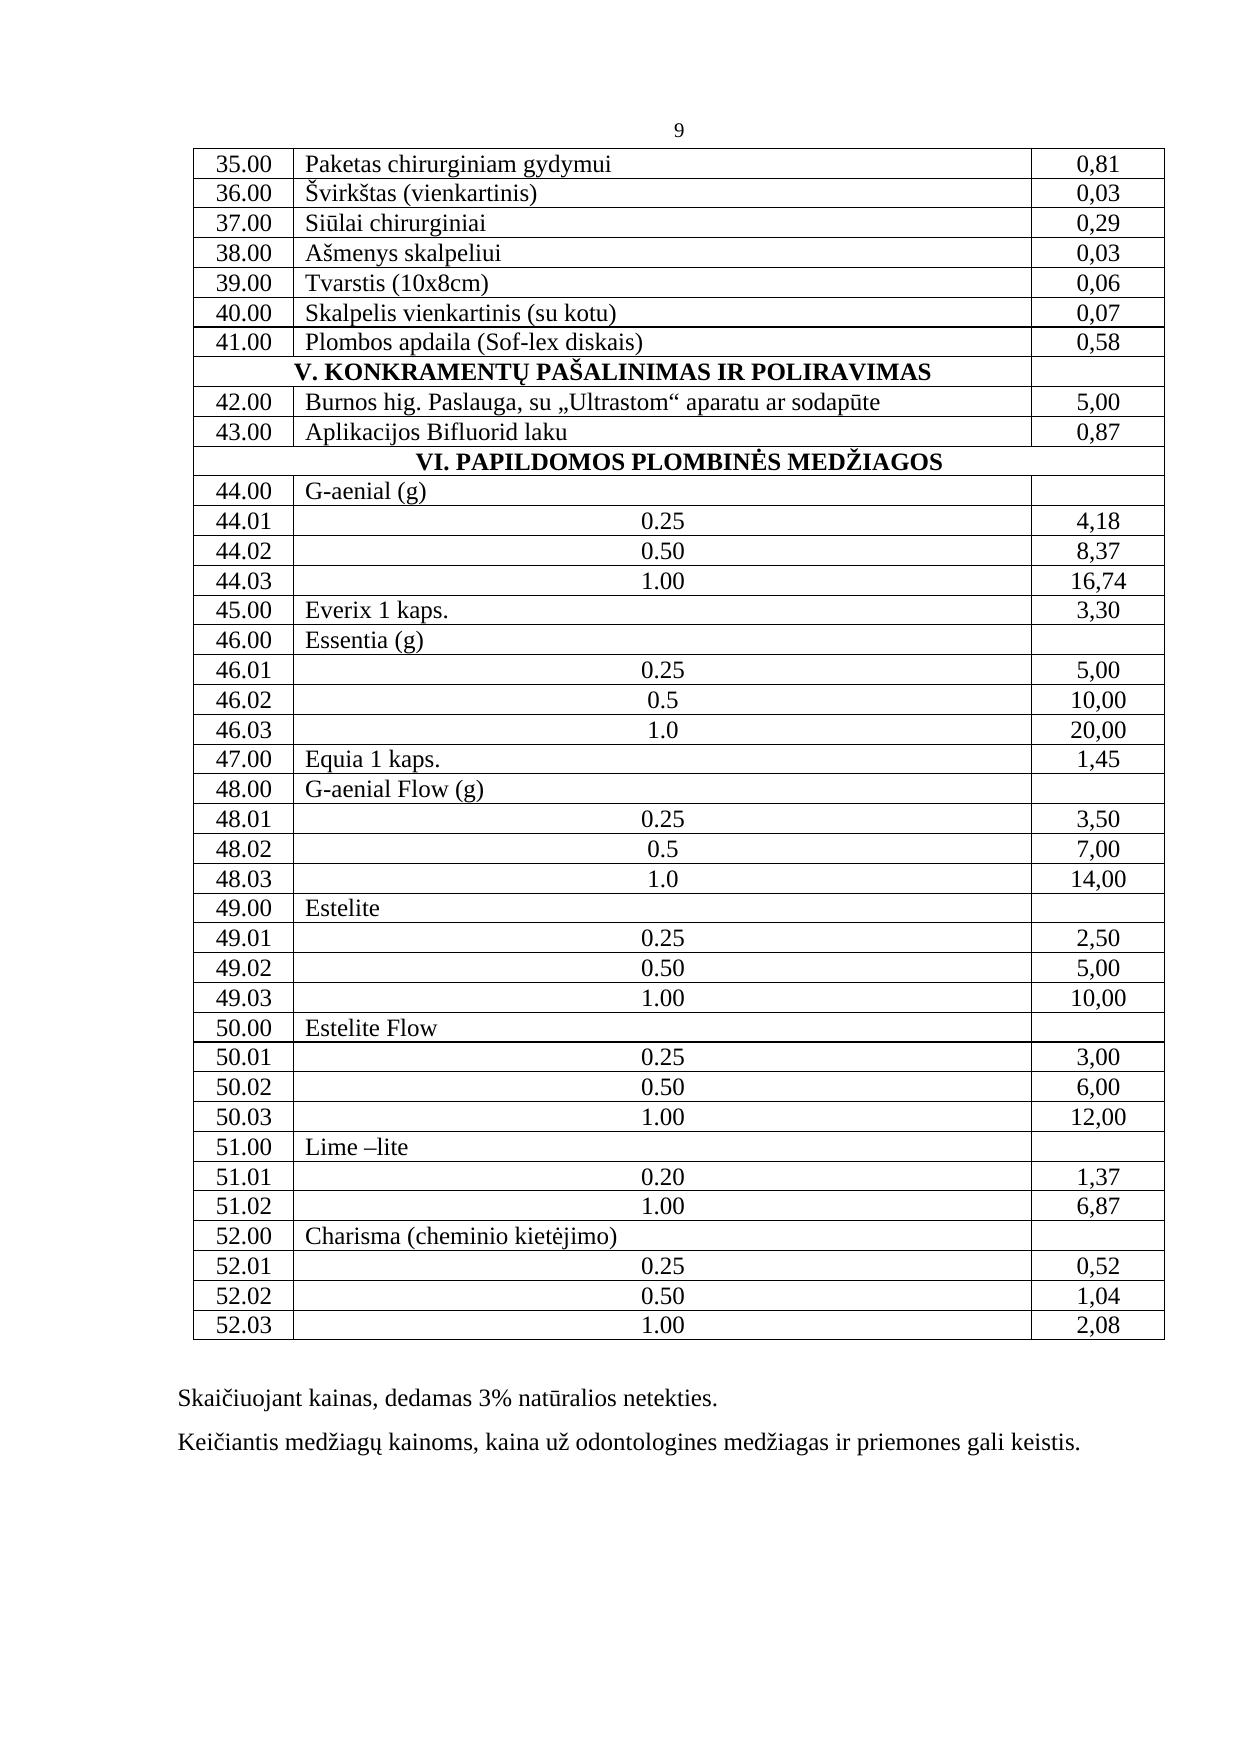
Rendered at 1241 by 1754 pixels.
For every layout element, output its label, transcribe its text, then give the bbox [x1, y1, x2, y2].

table_cell 43.00 [194, 417, 293, 446]
table_cell 16,74 [1032, 566, 1164, 594]
table_cell 52.03 [194, 1311, 293, 1339]
table_cell 1,04 [1032, 1281, 1164, 1309]
table_cell 51.02 [194, 1191, 293, 1220]
table_cell 0,58 [1032, 328, 1164, 356]
table_cell 42.00 [194, 387, 293, 416]
table_cell 49.00 [194, 894, 293, 922]
table_cell 48.01 [194, 804, 293, 833]
table_cell 51.00 [194, 1132, 293, 1161]
table_cell 3,00 [1032, 1043, 1164, 1071]
table_cell 52.01 [194, 1251, 293, 1280]
table_cell 49.03 [194, 983, 293, 1012]
table_cell Everix 1 kaps. [294, 596, 1031, 624]
table_cell Estelite [294, 894, 1031, 922]
table_cell 1.0 [294, 864, 1031, 892]
table_cell 1.00 [294, 1102, 1031, 1131]
table_cell 44.01 [194, 506, 293, 535]
table_cell 0.50 [294, 1072, 1031, 1101]
table_cell 0,81 [1032, 149, 1164, 177]
table_cell 40.00 [194, 298, 293, 326]
table_cell 39.00 [194, 268, 293, 297]
table_cell 46.01 [194, 655, 293, 684]
table_cell [1032, 774, 1164, 803]
table_cell Burnos hig. Paslauga, su „Ultrastom“ aparatu ar sodapūte [294, 387, 1031, 416]
table_cell Aplikacijos Bifluorid laku [294, 417, 1031, 446]
table_cell [1032, 1013, 1164, 1041]
table_cell 6,87 [1032, 1191, 1164, 1220]
table_cell 3,30 [1032, 596, 1164, 624]
table_cell 46.02 [194, 685, 293, 714]
table_cell [1032, 357, 1164, 386]
table_cell 46.00 [194, 625, 293, 654]
table_cell 0.25 [294, 923, 1031, 952]
table_cell [1032, 1132, 1164, 1161]
table_cell 0,87 [1032, 417, 1164, 446]
table_cell 51.01 [194, 1162, 293, 1190]
table_cell 1,45 [1032, 745, 1164, 773]
table_cell Equia 1 kaps. [294, 745, 1031, 773]
table_cell 41.00 [194, 328, 293, 356]
table_cell 1.00 [294, 983, 1031, 1012]
table_cell G-aenial Flow (g) [294, 774, 1031, 803]
table_cell 5,00 [1032, 387, 1164, 416]
table_cell 49.01 [194, 923, 293, 952]
table_cell 52.00 [194, 1221, 293, 1250]
table_cell Charisma (cheminio kietėjimo) [294, 1221, 1031, 1250]
table_cell 48.02 [194, 834, 293, 863]
table_cell 37.00 [194, 208, 293, 237]
table_cell 5,00 [1032, 953, 1164, 982]
table_cell 0.50 [294, 536, 1031, 565]
table_cell 36.00 [194, 179, 293, 207]
table_cell 1.0 [294, 715, 1031, 743]
table_cell [1032, 625, 1164, 654]
table_cell 50.00 [194, 1013, 293, 1041]
table_cell V. KONKRAMENTŲ PAŠALINIMAS IR POLIRAVIMAS [194, 357, 1031, 386]
table_cell 0,03 [1032, 179, 1164, 207]
table_cell 1.00 [294, 566, 1031, 594]
table_cell 10,00 [1032, 983, 1164, 1012]
table_cell 3,50 [1032, 804, 1164, 833]
table_cell 35.00 [194, 149, 293, 177]
table_cell 2,08 [1032, 1311, 1164, 1339]
table_cell 7,00 [1032, 834, 1164, 863]
table_cell [1032, 1221, 1164, 1250]
table_cell Essentia (g) [294, 625, 1031, 654]
table_cell 1,37 [1032, 1162, 1164, 1190]
table_cell 38.00 [194, 238, 293, 267]
table_cell 0.25 [294, 1043, 1031, 1071]
table_cell Lime –lite [294, 1132, 1031, 1161]
table_cell 1.00 [294, 1311, 1031, 1339]
table_cell 2,50 [1032, 923, 1164, 952]
table_cell 6,00 [1032, 1072, 1164, 1101]
table_cell 0.20 [294, 1162, 1031, 1190]
table_cell 47.00 [194, 745, 293, 773]
table_cell 45.00 [194, 596, 293, 624]
table_cell Tvarstis (10x8cm) [294, 268, 1031, 297]
text Skaičiuojant kainas, dedamas 3% natūralios netekties. [177, 1383, 1181, 1412]
table_cell Siūlai chirurginiai [294, 208, 1031, 237]
table_cell G-aenial (g) [294, 476, 1031, 505]
table_cell [1032, 476, 1164, 505]
table_cell 44.02 [194, 536, 293, 565]
table_cell 0.25 [294, 655, 1031, 684]
table_cell 5,00 [1032, 655, 1164, 684]
table_cell 0,07 [1032, 298, 1164, 326]
table_cell 0.50 [294, 953, 1031, 982]
table_cell Ašmenys skalpeliui [294, 238, 1031, 267]
table_cell 8,37 [1032, 536, 1164, 565]
table_cell 44.03 [194, 566, 293, 594]
table_cell 50.02 [194, 1072, 293, 1101]
table_cell 0,52 [1032, 1251, 1164, 1280]
table_cell 0.25 [294, 1251, 1031, 1280]
table_cell 48.03 [194, 864, 293, 892]
table_cell 0.5 [294, 685, 1031, 714]
table_cell 0,03 [1032, 238, 1164, 267]
table_cell 52.02 [194, 1281, 293, 1309]
table_cell Plombos apdaila (Sof-lex diskais) [294, 328, 1031, 356]
table_cell 0.5 [294, 834, 1031, 863]
table_cell 0.25 [294, 506, 1031, 535]
table_cell 1.00 [294, 1191, 1031, 1220]
table_cell Švirkštas (vienkartinis) [294, 179, 1031, 207]
table_cell 10,00 [1032, 685, 1164, 714]
table_cell 12,00 [1032, 1102, 1164, 1131]
table_cell 0,06 [1032, 268, 1164, 297]
table_cell 49.02 [194, 953, 293, 982]
table_cell [1032, 894, 1164, 922]
table_cell 50.01 [194, 1043, 293, 1071]
table_cell 50.03 [194, 1102, 293, 1131]
table_cell 0.50 [294, 1281, 1031, 1309]
table_cell Skalpelis vienkartinis (su kotu) [294, 298, 1031, 326]
table_cell 0,29 [1032, 208, 1164, 237]
table_cell 14,00 [1032, 864, 1164, 892]
table_cell 44.00 [194, 476, 293, 505]
table_cell 48.00 [194, 774, 293, 803]
table_cell 20,00 [1032, 715, 1164, 743]
table_cell 46.03 [194, 715, 293, 743]
table_cell VI. PAPILDOMOS PLOMBINĖS MEDŽIAGOS [194, 447, 1164, 475]
table_cell 4,18 [1032, 506, 1164, 535]
table_cell Estelite Flow [294, 1013, 1031, 1041]
table_cell 0.25 [294, 804, 1031, 833]
table_cell Paketas chirurginiam gydymui [294, 149, 1031, 177]
text Keičiantis medžiagų kainoms, kaina už odontologines medžiagas ir priemones gali keistis. [177, 1427, 1181, 1455]
